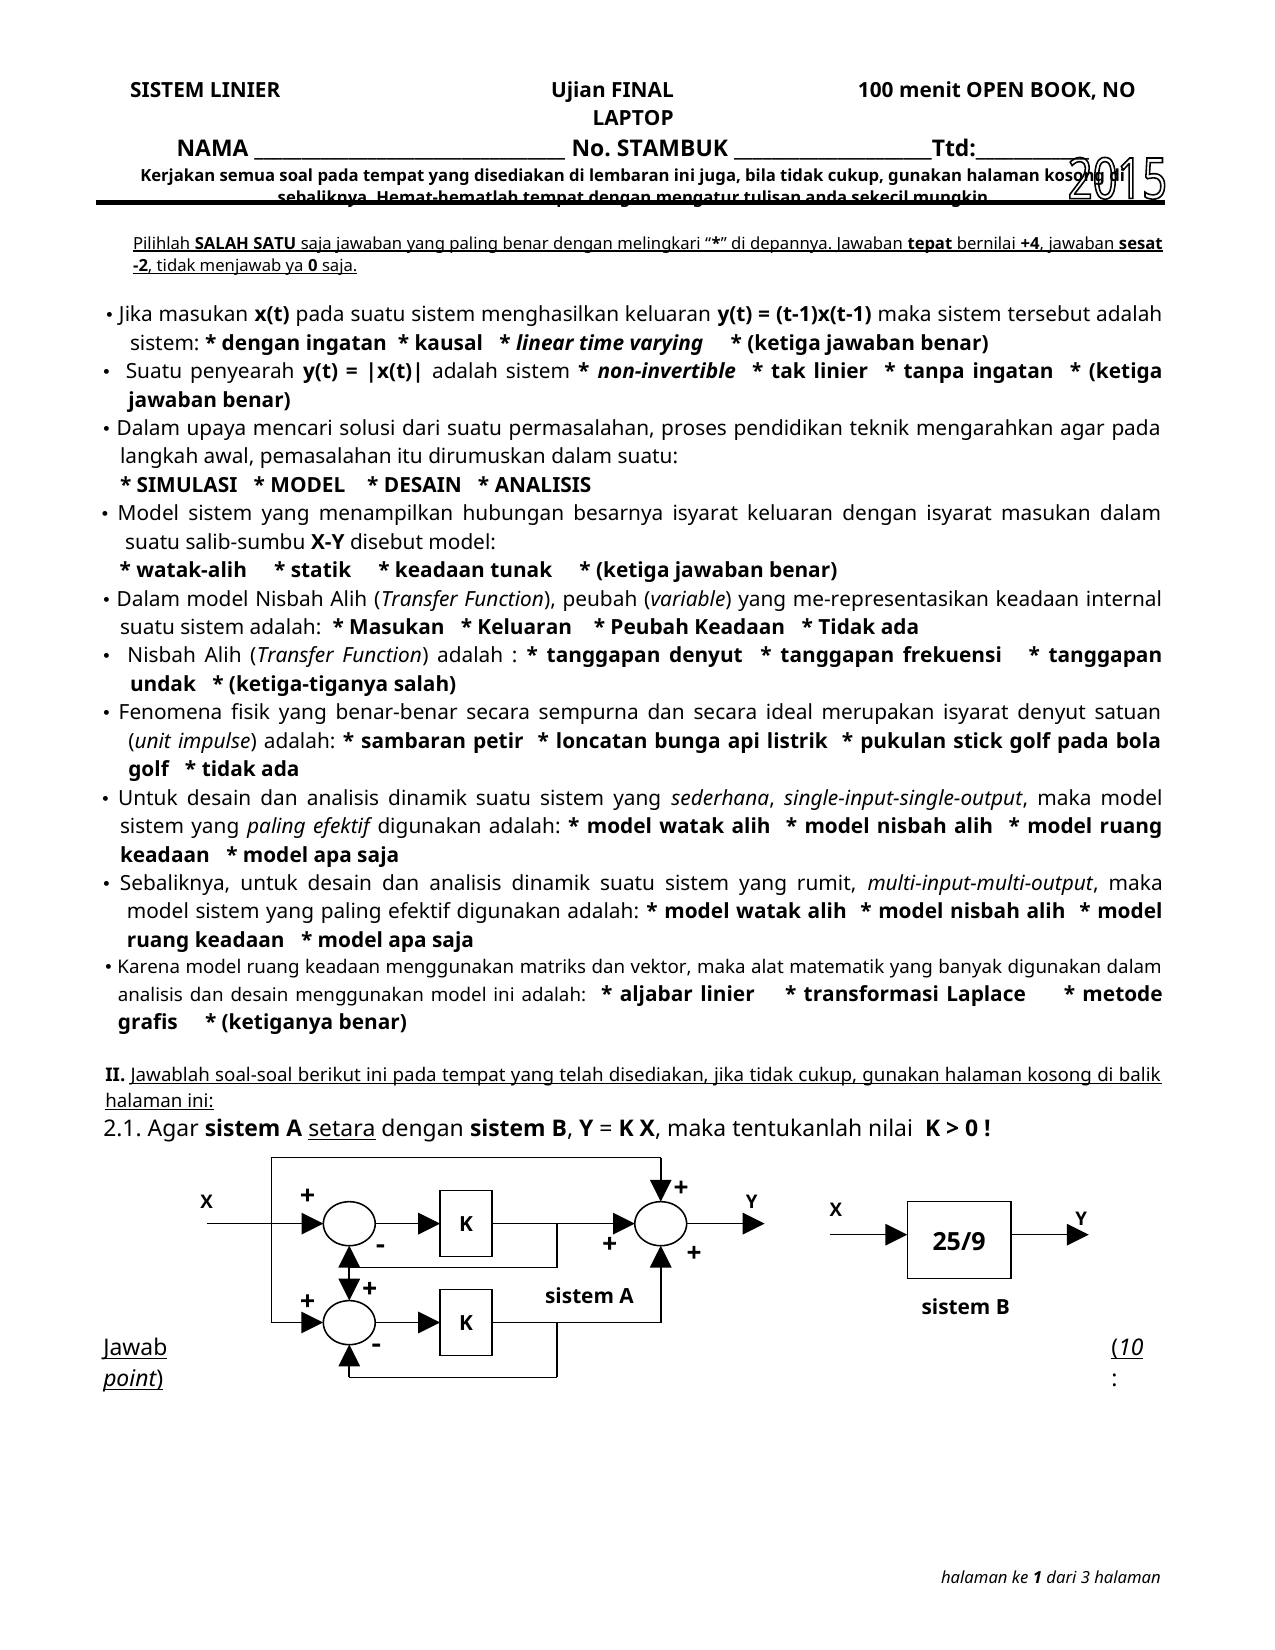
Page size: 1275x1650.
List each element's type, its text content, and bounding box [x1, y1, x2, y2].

list Jika masukan x(t) pada suatu sistem menghasilkan keluaran y(t) = (t-1)x(t-1) maka sistem tersebut adalah sistem: * dengan ingatan * kausal * linear time varying * (ketiga jawaban benar) [106, 299, 1162, 356]
list II. Jawablah soal-soal berikut ini pada tempat yang telah disediakan, jika tidak cukup, gunakan halaman kosong di balik halaman ini: [105, 1061, 1162, 1112]
text Jawab (10 point): [103, 1331, 1162, 1394]
list Karena model ruang keadaan menggunakan matriks dan vektor, maka alat matematik yang banyak digunakan dalam analisis dan desain menggunakan model ini adalah: * aljabar linier * transformasi Laplace * metode grafis * (ketiganya benar) [105, 953, 1162, 1036]
text 2.1. Agar sistem A setara dengan sistem B, Y = K X, maka tentukanlah nilai K > 0 ! [103, 1112, 1162, 1144]
list Dalam upaya mencari solusi dari suatu permasalahan, proses pendidikan teknik mengarahkan agar pada langkah awal, pemasalahan itu dirumuskan dalam suatu: [103, 413, 1162, 470]
list * SIMULASI * MODEL * DESAIN * ANALISIS [103, 470, 1162, 498]
list Suatu penyearah y(t) = |x(t)| adalah sistem * non-invertible * tak linier * tanpa ingatan * (ketiga jawaban benar) [103, 356, 1162, 413]
list Fenomena fisik yang benar-benar secara sempurna dan secara ideal merupakan isyarat denyut satuan (unit impulse) adalah: * sambaran petir * loncatan bunga api listrik * pukulan stick golf pada bola golf * tidak ada [103, 697, 1162, 783]
list * watak-alih * statik * keadaan tunak * (ketiga jawaban benar) [103, 555, 1162, 584]
list Untuk desain dan analisis dinamik suatu sistem yang sederhana, single-input-single-output, maka model sistem yang paling efektif digunakan adalah: * model watak alih * model nisbah alih * model ruang keadaan * model apa saja [102, 783, 1162, 868]
list Pilihlah SALAH SATU saja jawaban yang paling benar dengan melingkari “*” di depannya. Jawaban tepat bernilai +4, jawaban sesat -2, tidak menjawab ya 0 saja. [103, 231, 1162, 277]
list Sebaliknya, untuk desain dan analisis dinamik suatu sistem yang rumit, multi-input-multi-output, maka model sistem yang paling efektif digunakan adalah: * model watak alih * model nisbah alih * model ruang keadaan * model apa saja [103, 868, 1162, 953]
list Dalam model Nisbah Alih (Transfer Function), peubah (variable) yang me-representasikan keadaan internal suatu sistem adalah: * Masukan * Keluaran * Peubah Keadaan * Tidak ada [103, 584, 1162, 641]
list Model sistem yang menampilkan hubungan besarnya isyarat keluaran dengan isyarat masukan dalam suatu salib-sumbu X-Y disebut model: [102, 498, 1162, 555]
list Nisbah Alih (Transfer Function) adalah : * tanggapan denyut * tanggapan frekuensi * tanggapan undak * (ketiga-tiganya salah) [103, 641, 1162, 697]
